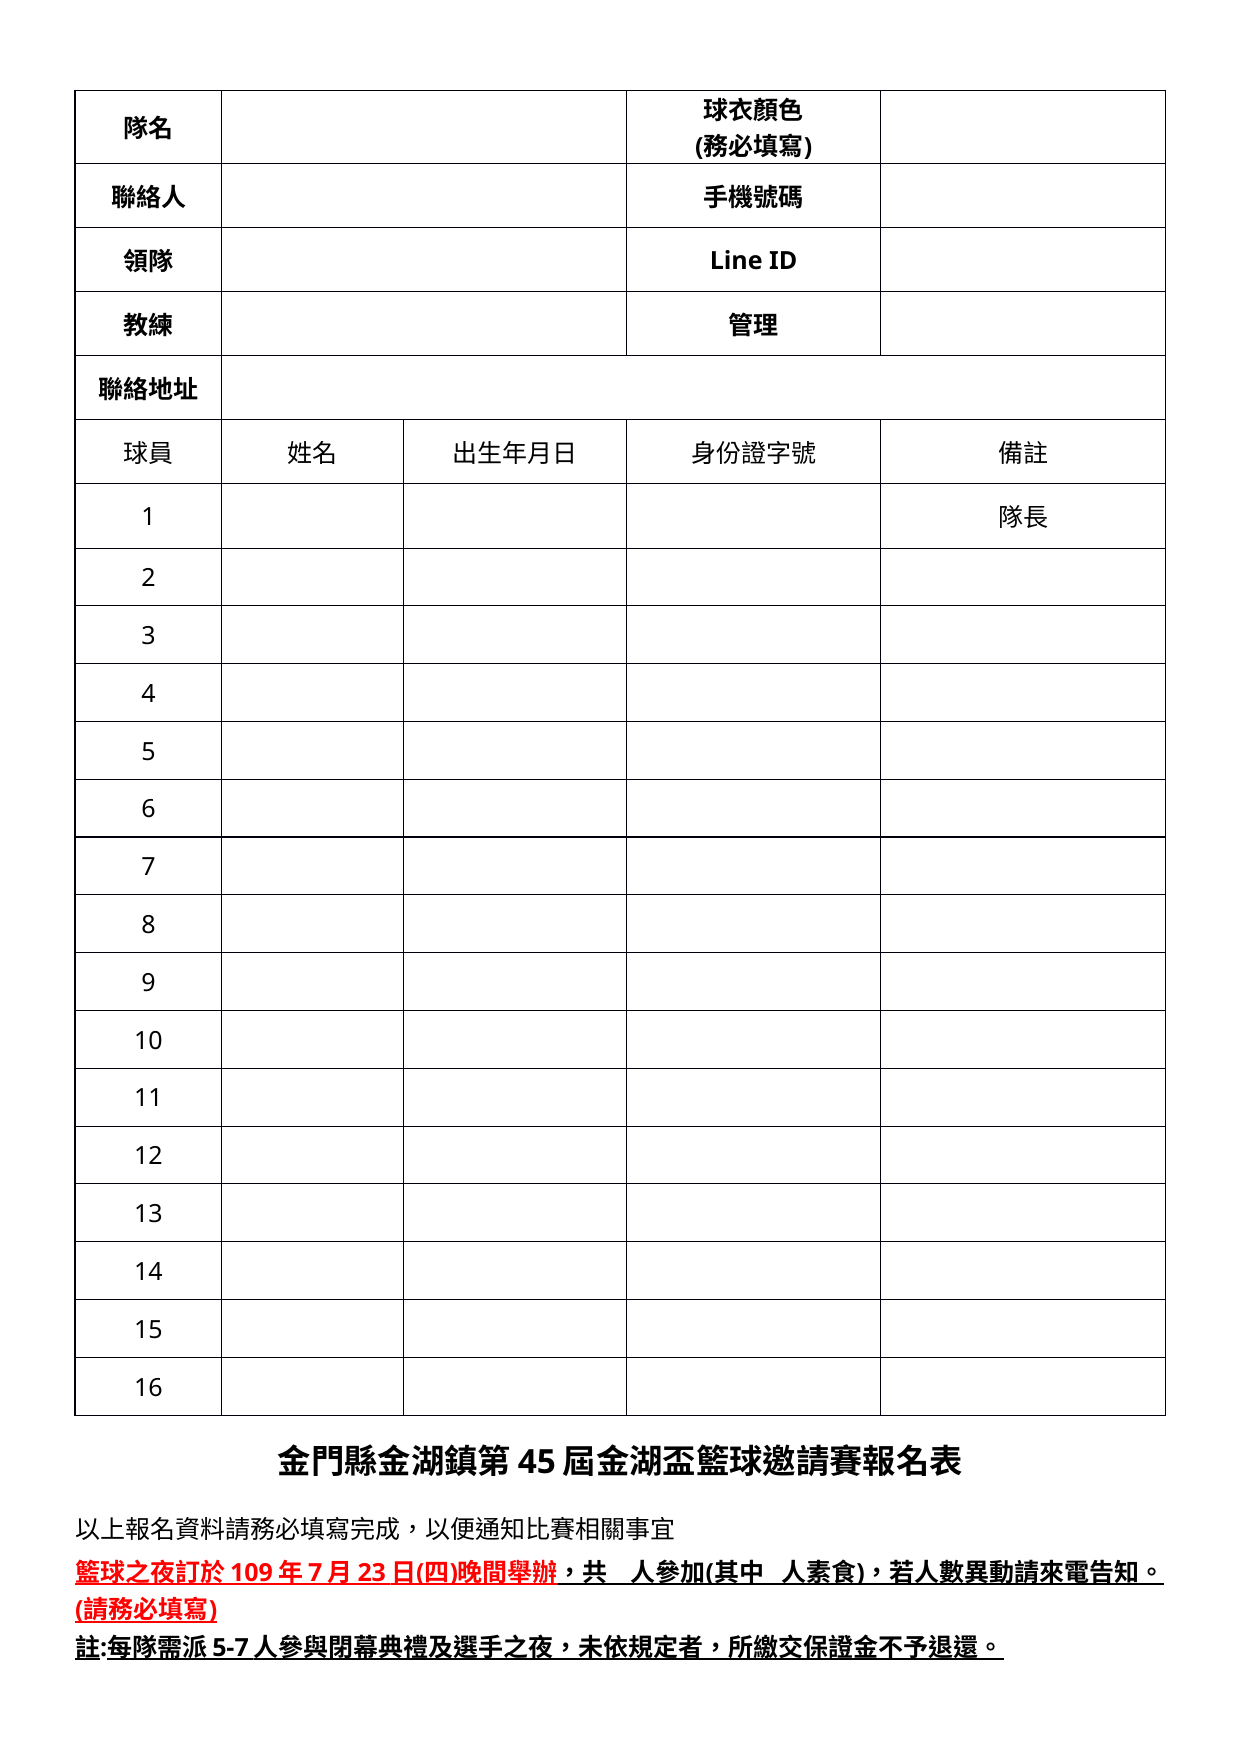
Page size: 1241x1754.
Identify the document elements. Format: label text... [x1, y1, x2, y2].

table_cell 15 [76, 1300, 221, 1357]
table_cell [222, 549, 403, 605]
table_cell [222, 1184, 403, 1241]
table_cell 2 [76, 549, 221, 605]
table_header [881, 91, 1165, 163]
table_cell [627, 895, 880, 952]
table_cell [627, 549, 880, 605]
table_cell [404, 1358, 626, 1414]
table_cell 管理 [627, 292, 880, 355]
table_cell [881, 228, 1165, 291]
table_cell [222, 164, 626, 227]
table_cell 8 [76, 895, 221, 952]
table_header [222, 91, 626, 163]
table_cell [404, 1011, 626, 1068]
table_cell [627, 1300, 880, 1357]
table_cell 6 [76, 780, 221, 836]
table_cell [627, 1184, 880, 1241]
table_cell [222, 228, 626, 291]
table_cell 身份證字號 [627, 420, 880, 483]
table_cell [222, 895, 403, 952]
table_cell [627, 664, 880, 721]
table_cell 聯絡地址 [76, 356, 221, 419]
table_cell [222, 292, 626, 355]
table_cell 聯絡人 [76, 164, 221, 227]
table_cell [881, 164, 1165, 227]
table_cell [222, 356, 1165, 419]
table_cell 姓名 [222, 420, 403, 483]
table_cell [627, 722, 880, 779]
table_cell [404, 606, 626, 663]
table_cell [222, 780, 403, 836]
table_cell [222, 838, 403, 894]
table_cell 備註 [881, 420, 1165, 483]
table_cell 教練 [76, 292, 221, 355]
table_cell 出生年月日 [404, 420, 626, 483]
table_cell [404, 484, 626, 547]
table_cell [404, 780, 626, 836]
table_cell 3 [76, 606, 221, 663]
table_cell [222, 1242, 403, 1299]
table_cell [222, 484, 403, 547]
table_cell [404, 1242, 626, 1299]
table_cell 12 [76, 1127, 221, 1183]
table_cell [222, 722, 403, 779]
table_cell 球員 [76, 420, 221, 483]
table_cell [404, 664, 626, 721]
table_cell 11 [76, 1069, 221, 1126]
table_cell Line ID [627, 228, 880, 291]
table_cell [222, 1127, 403, 1183]
table_cell 隊長 [881, 484, 1165, 547]
table_cell 7 [76, 838, 221, 894]
table_cell [404, 953, 626, 1010]
table_cell [627, 953, 880, 1010]
table_cell [404, 895, 626, 952]
table_cell [881, 895, 1165, 952]
table_header 球衣顏色 (務必填寫) [627, 91, 880, 163]
table_cell [627, 1358, 880, 1414]
table_cell [404, 1127, 626, 1183]
table_cell [881, 549, 1165, 605]
table_cell [881, 1358, 1165, 1414]
table_cell [881, 606, 1165, 663]
table_header 隊名 [76, 91, 221, 163]
table_cell [627, 484, 880, 547]
table_cell [881, 953, 1165, 1010]
table_cell 領隊 [76, 228, 221, 291]
table_cell 13 [76, 1184, 221, 1241]
table_cell [627, 1242, 880, 1299]
text 金門縣金湖鎮第45屆金湖盃籃球邀請賽報名表 [75, 1416, 1165, 1491]
table_cell [881, 722, 1165, 779]
table_cell [627, 1069, 880, 1126]
table_cell [881, 1011, 1165, 1068]
table_cell [627, 838, 880, 894]
table_cell [881, 1300, 1165, 1357]
table_cell [222, 664, 403, 721]
table_cell [627, 606, 880, 663]
text 籃球之夜訂於109年7月23日(四)晚間舉辦，共 人參加(其中 人素食)，若人數異動請來電告知。(請務必填寫) [75, 1546, 1165, 1621]
table_cell [222, 1300, 403, 1357]
table_cell [404, 838, 626, 894]
table_cell 10 [76, 1011, 221, 1068]
table_cell 14 [76, 1242, 221, 1299]
table_cell [881, 1069, 1165, 1126]
table_cell 16 [76, 1358, 221, 1414]
table_cell [404, 549, 626, 605]
table_cell 5 [76, 722, 221, 779]
table_cell [627, 1127, 880, 1183]
table_cell [222, 953, 403, 1010]
table_cell [881, 838, 1165, 894]
table_cell [222, 1358, 403, 1414]
table_cell [881, 292, 1165, 355]
table_cell [881, 1242, 1165, 1299]
text 以上報名資料請務必填寫完成，以便通知比賽相關事宜 [75, 1509, 1165, 1546]
table_cell [627, 1011, 880, 1068]
table_cell [404, 1184, 626, 1241]
table_cell [404, 1300, 626, 1357]
table_cell [404, 722, 626, 779]
table_cell 9 [76, 953, 221, 1010]
table_cell [222, 606, 403, 663]
table_cell [881, 1184, 1165, 1241]
table_cell 1 [76, 484, 221, 547]
table_cell [881, 1127, 1165, 1183]
table_cell [404, 1069, 626, 1126]
table_cell [222, 1011, 403, 1068]
table_cell [627, 780, 880, 836]
table_cell 4 [76, 664, 221, 721]
table_cell [881, 780, 1165, 836]
table_cell [222, 1069, 403, 1126]
table_cell 手機號碼 [627, 164, 880, 227]
text 註:每隊需派5-7人參與閉幕典禮及選手之夜，未依規定者，所繳交保證金不予退還。 [75, 1621, 1165, 1658]
table_cell [881, 664, 1165, 721]
